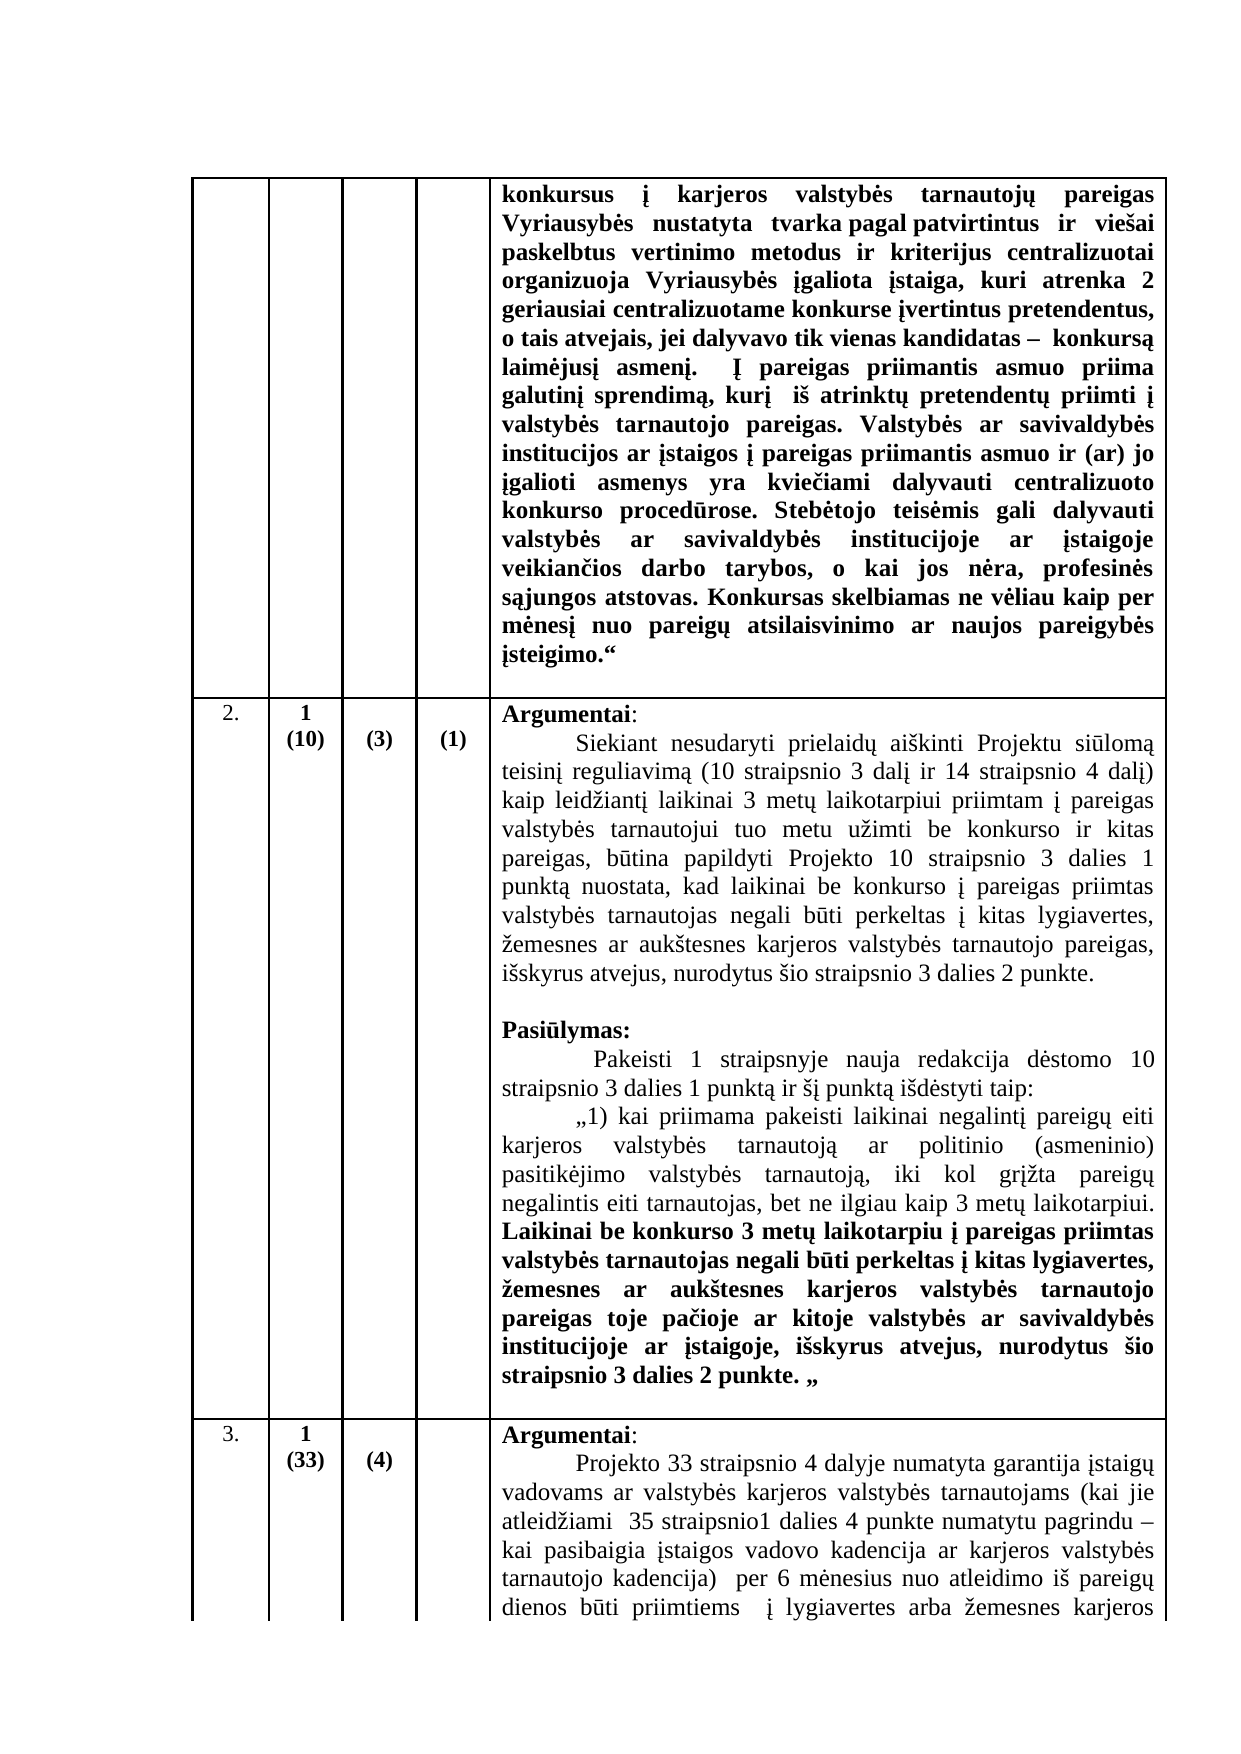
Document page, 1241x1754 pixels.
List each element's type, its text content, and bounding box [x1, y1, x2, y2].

table_cell [194, 179, 268, 697]
table_cell [270, 179, 341, 697]
table_cell [344, 179, 415, 697]
table_cell Argumentai: Siekiant nesudaryti prielaidų aiškinti Projektu siūlomą teisinį reguliavimą (10 straipsnio 3 dalį ir 14 straipsnio 4 dalį) kaip leidžiantį laikinai 3 metų laikotarpiui priimtam į pareigas valstybės tarnautojui tuo metu užimti be konkurso ir kitas pareigas, būtina papildyti Projekto 10 straipsnio 3 dalies 1 punktą nuostata, kad laikinai be konkurso į pareigas priimtas valstybės tarnautojas negali būti perkeltas į kitas lygiavertes, žemesnes ar aukštesnes karjeros valstybės tarnautojo pareigas, išskyrus atvejus, nurodytus šio straipsnio 3 dalies 2 punkte. Pasiūlymas: Pakeisti 1 straipsnyje nauja redakcija dėstomo 10 straipsnio 3 dalies 1 punktą ir šį punktą išdėstyti taip: „1) kai priimama pakeisti laikinai negalintį pareigų eiti karjeros valstybės tarnautoją ar politinio (asmeninio) pasitikėjimo valstybės tarnautoją, iki kol grįžta pareigų negalintis eiti tarnautojas, bet ne ilgiau kaip 3 metų laikotarpiui. Laikinai be konkurso 3 metų laikotarpiu į pareigas priimtas valstybės tarnautojas negali būti perkeltas į kitas lygiavertes, žemesnes ar aukštesnes karjeros valstybės tarnautojo pareigas toje pačioje ar kitoje valstybės ar savivaldybės institucijoje ar įstaigoje, išskyrus atvejus, nurodytus šio straipsnio 3 dalies 2 punkte. „ [491, 699, 1165, 1418]
table_cell 3. [194, 1420, 268, 1621]
table_cell [418, 179, 489, 697]
table_cell (4) [344, 1420, 415, 1621]
table_cell (1) [418, 699, 489, 1418]
table_cell [418, 1420, 489, 1621]
table_cell Argumentai: Projekto 33 straipsnio 4 dalyje numatyta garantija įstaigų vadovams ar valstybės karjeros valstybės tarnautojams (kai jie atleidžiami 35 straipsnio1 dalies 4 punkte numatytu pagrindu – kai pasibaigia įstaigos vadovo kadencija ar karjeros valstybės tarnautojo kadencija) per 6 mėnesius nuo atleidimo iš pareigų dienos būti priimtiems į lygiavertes arba žemesnes karjeros [491, 1420, 1165, 1621]
table_cell (3) [344, 699, 415, 1418]
table_cell konkursus į karjeros valstybės tarnautojų pareigas Vyriausybės nustatyta tvarka pagal patvirtintus ir viešai paskelbtus vertinimo metodus ir kriterijus centralizuotai organizuoja Vyriausybės įgaliota įstaiga, kuri atrenka 2 geriausiai centralizuotame konkurse įvertintus pretendentus, o tais atvejais, jei dalyvavo tik vienas kandidatas – konkursą laimėjusį asmenį. Į pareigas priimantis asmuo priima galutinį sprendimą, kurį iš atrinktų pretendentų priimti į valstybės tarnautojo pareigas. Valstybės ar savivaldybės institucijos ar įstaigos į pareigas priimantis asmuo ir (ar) jo įgalioti asmenys yra kviečiami dalyvauti centralizuoto konkurso procedūrose. Stebėtojo teisėmis gali dalyvauti valstybės ar savivaldybės institucijoje ar įstaigoje veikiančios darbo tarybos, o kai jos nėra, profesinės sąjungos atstovas. Konkursas skelbiamas ne vėliau kaip per mėnesį nuo pareigų atsilaisvinimo ar naujos pareigybės įsteigimo.“ [491, 179, 1165, 697]
table_cell 1 (33) [270, 1420, 341, 1621]
table_cell 2. [194, 699, 268, 1418]
table_cell 1 (10) [270, 699, 341, 1418]
